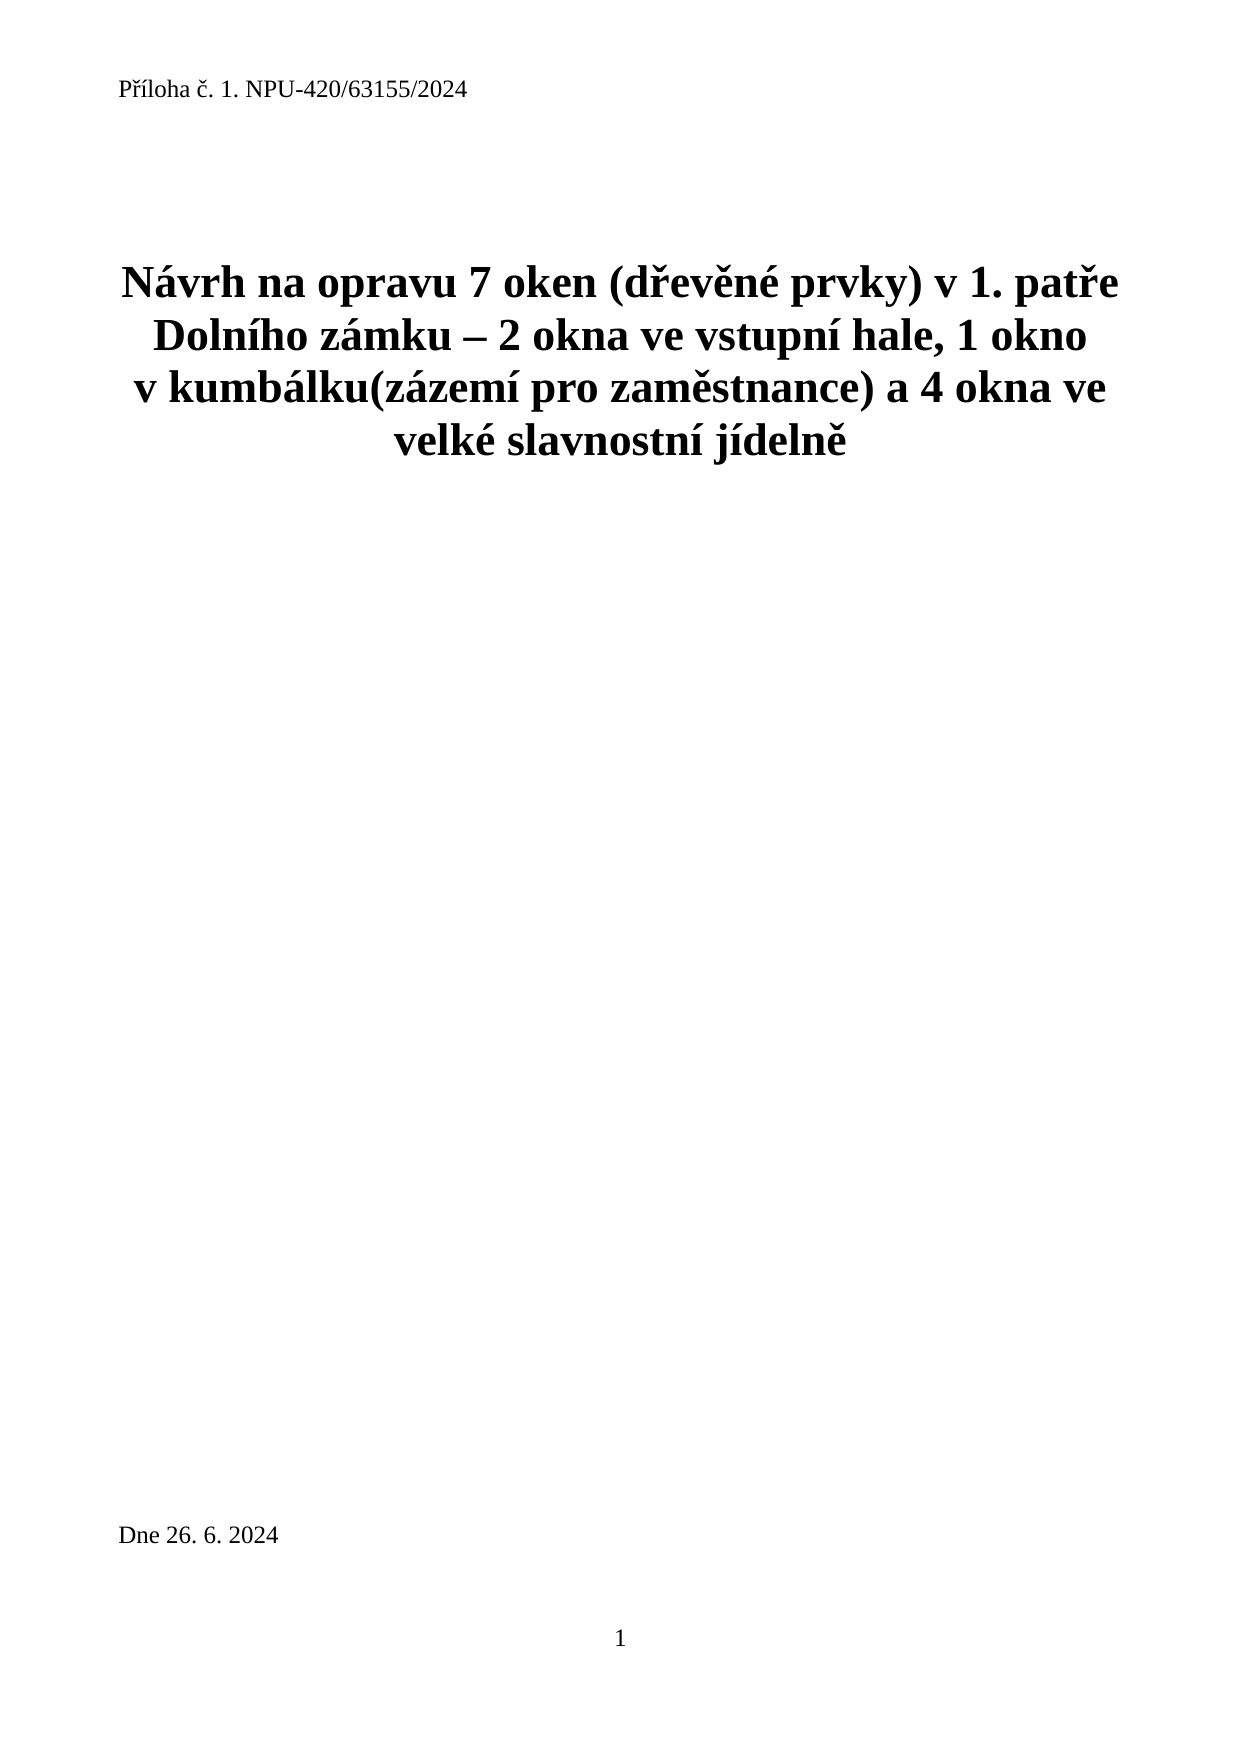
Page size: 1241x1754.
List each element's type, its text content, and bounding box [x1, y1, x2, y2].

text Návrh na opravu 7 oken (dřevěné prvky) v 1. patře Dolního zámku – 2 okna ve vstupní hale, 1 okno v kumbálku(zázemí pro zaměstnance) a 4 okna ve velké slavnostní jídelně [118, 255, 1122, 466]
text Dne 26. 6. 2024 [118, 1520, 1122, 1548]
